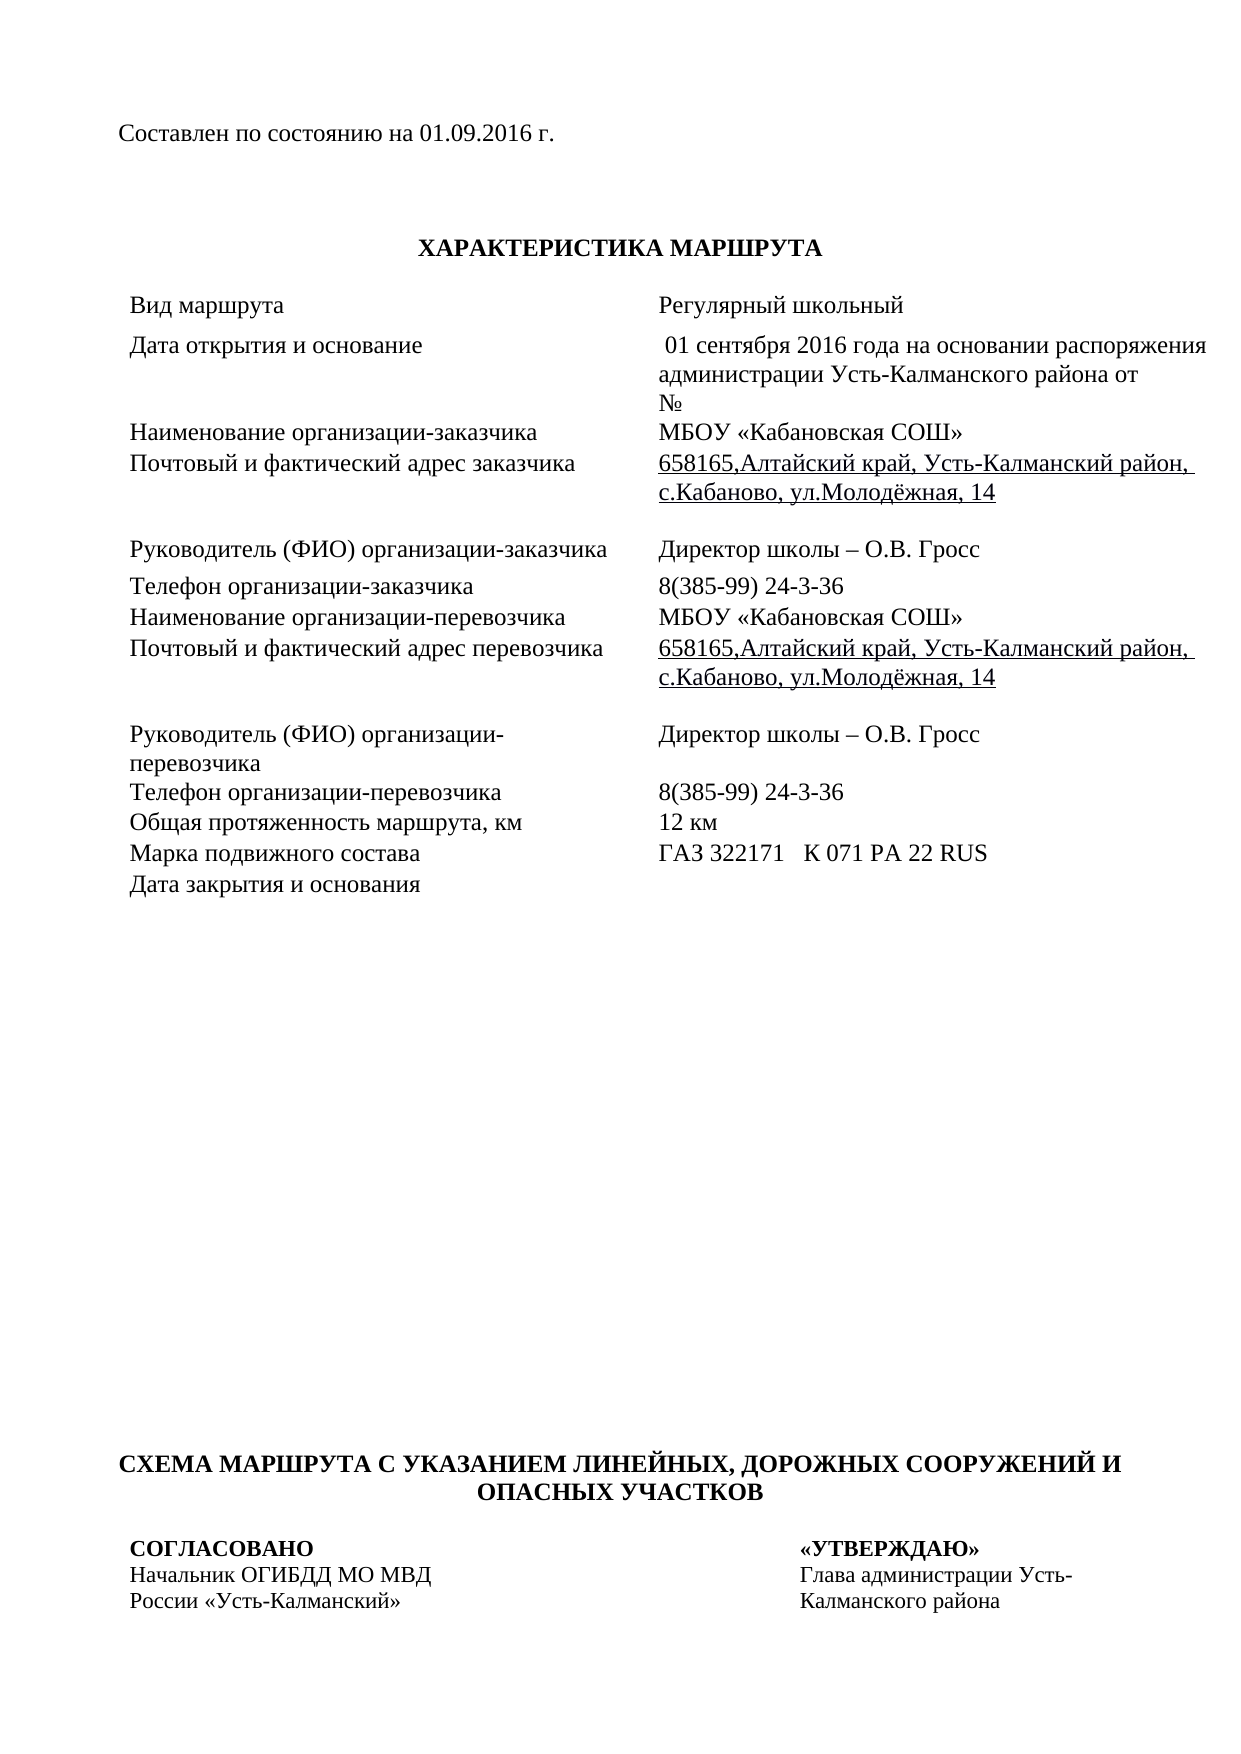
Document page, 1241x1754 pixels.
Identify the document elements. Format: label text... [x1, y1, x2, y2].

table_header «УТВЕРЖДАЮ» Глава администрации Усть-Калманского района [788, 1535, 1144, 1614]
text Составлен по состоянию на 01.09.2016 г. [118, 118, 1122, 147]
table_cell Марка подвижного состава [118, 839, 647, 869]
table_cell МБОУ «Кабановская СОШ» [647, 602, 1222, 633]
table_cell Общая протяженность маршрута, км [118, 808, 647, 838]
table_cell 01 сентября 2016 года на основании распоряжения администрации Усть-Калманского района от № [647, 331, 1222, 417]
table_cell Почтовый и фактический адрес заказчика [118, 448, 647, 534]
table_cell [647, 869, 1222, 901]
text СХЕМА МАРШРУТА С УКАЗАНИЕМ ЛИНЕЙНЫХ, ДОРОЖНЫХ СООРУЖЕНИЙ И ОПАСНЫХ УЧАСТКОВ [118, 1449, 1122, 1506]
table_header [474, 1535, 788, 1614]
table_cell Директор школы – О.В. Гросс [647, 534, 1222, 571]
table_header СОГЛАСОВАНО Начальник ОГИБДД МО МВД России «Усть-Калманский» [118, 1535, 474, 1614]
table_cell Руководитель (ФИО) организации-заказчика [118, 534, 647, 571]
table_cell Директор школы – О.В. Гросс [647, 719, 1222, 777]
table_cell ГАЗ 322171 К 071 РА 22 RUS [647, 839, 1222, 869]
table_cell 8(385-99) 24-3-36 [647, 777, 1222, 807]
table_cell Руководитель (ФИО) организации-перевозчика [118, 719, 647, 777]
table_cell МБОУ «Кабановская СОШ» [647, 417, 1222, 448]
table_cell 8(385-99) 24-3-36 [647, 571, 1222, 602]
table_cell Почтовый и фактический адрес перевозчика [118, 633, 647, 719]
table_cell Наименование организации-перевозчика [118, 602, 647, 633]
table_cell 658165,Алтайский край, Усть-Калманский район, с.Кабаново, ул.Молодёжная, 14 [647, 633, 1222, 719]
table_cell 658165,Алтайский край, Усть-Калманский район, с.Кабаново, ул.Молодёжная, 14 [647, 448, 1222, 534]
table_cell Наименование организации-заказчика [118, 417, 647, 448]
table_header Регулярный школьный [647, 291, 1222, 331]
table_header Вид маршрута [118, 291, 647, 331]
table_cell 12 км [647, 808, 1222, 838]
table_cell Телефон организации-перевозчика [118, 777, 647, 807]
text ХАРАКТЕРИСТИКА МАРШРУТА [118, 233, 1122, 262]
table_cell Телефон организации-заказчика [118, 571, 647, 602]
table_cell Дата закрытия и основания [118, 869, 647, 901]
table_cell Дата открытия и основание [118, 331, 647, 417]
